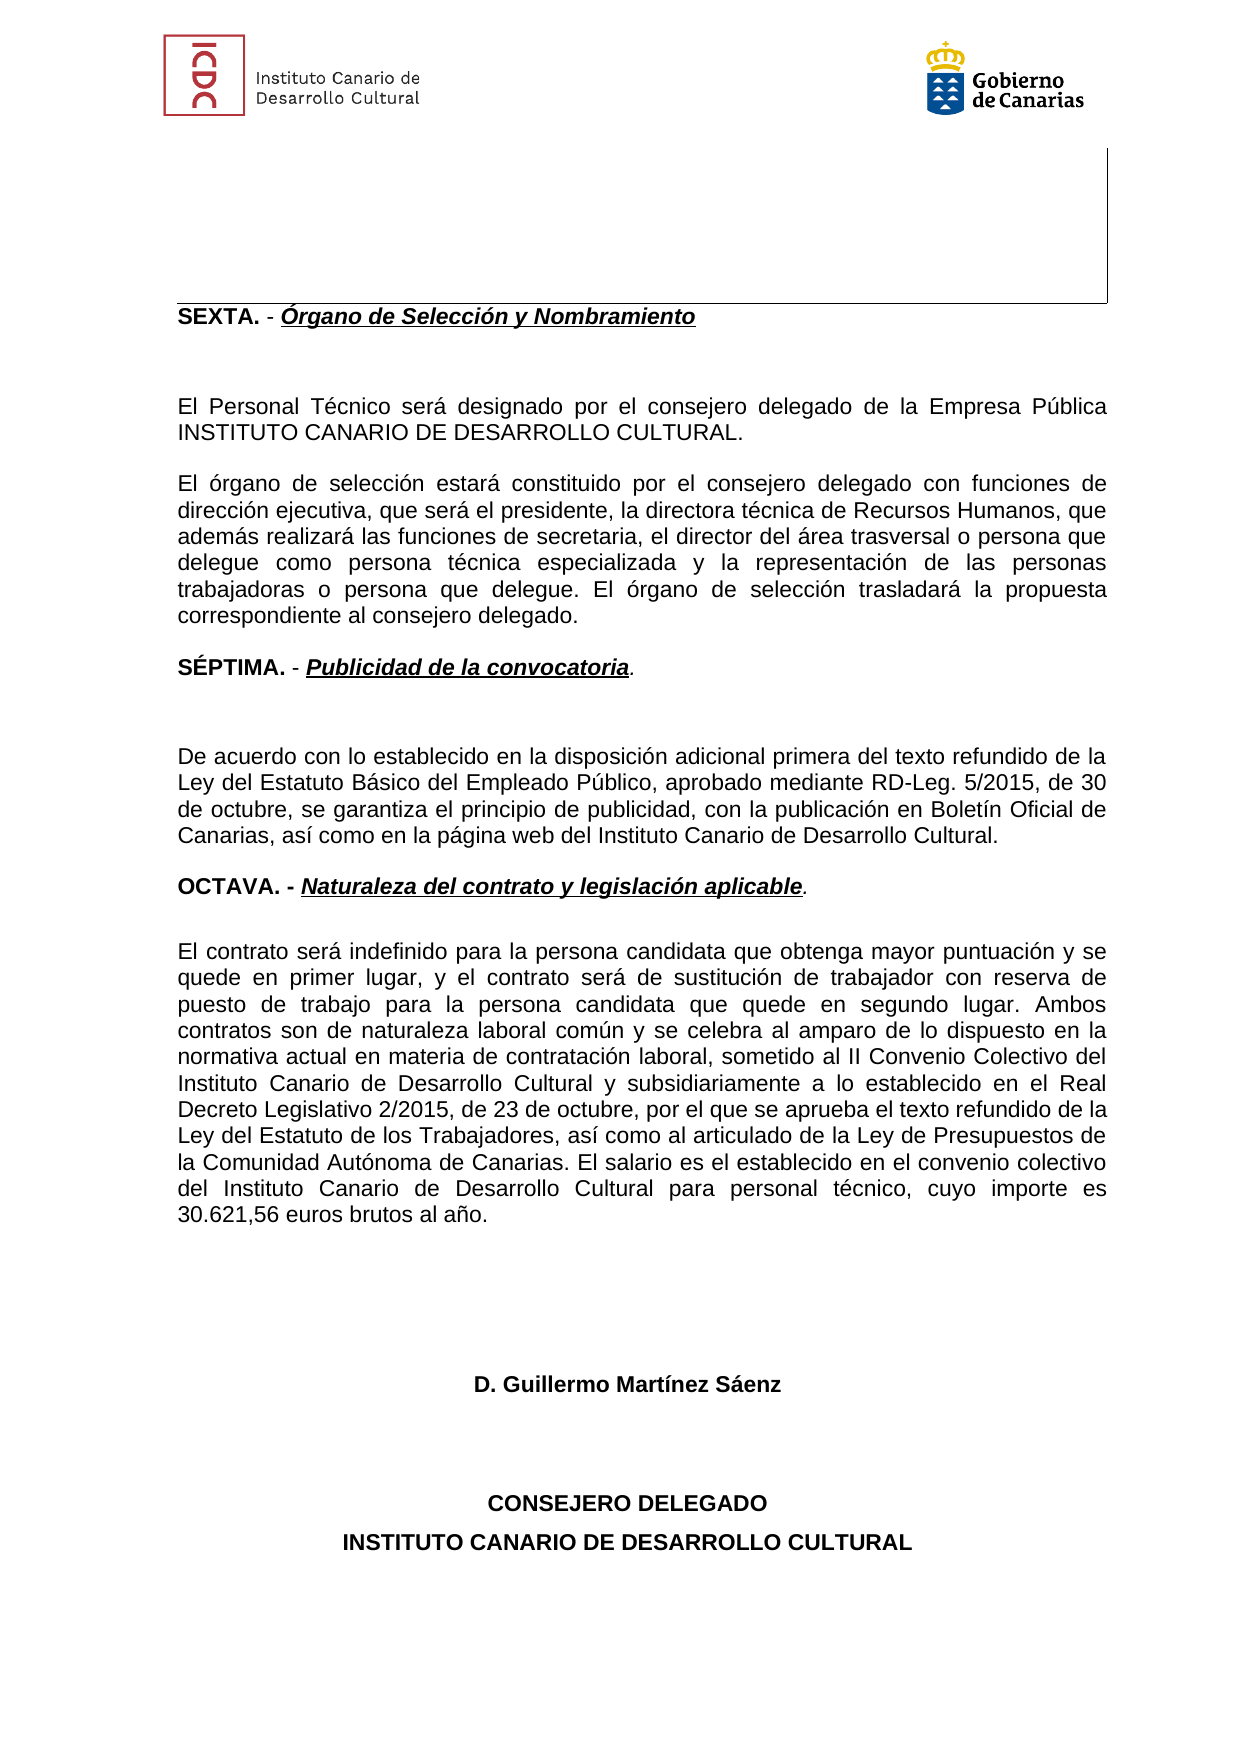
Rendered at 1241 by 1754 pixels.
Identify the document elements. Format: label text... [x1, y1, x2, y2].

text El Personal Técnico será designado por el consejero delegado de la Empresa Pública INSTITUTO CANARIO DE DESARROLLO CULTURAL. [177, 393, 1107, 445]
text De acuerdo con lo establecido en la disposición adicional primera del texto refundido de la Ley del Estatuto Básico del Empleado Público, aprobado mediante RD-Leg. 5/2015, de 30 de octubre, se garantiza el principio de publicidad, con la publicación en Boletín Oficial de Canarias, así como en la página web del Instituto Canario de Desarrollo Cultural. [177, 743, 1107, 848]
text SÉPTIMA. - Publicidad de la convocatoria. [177, 653, 1078, 680]
text El órgano de selección estará constituido por el consejero delegado con funciones de dirección ejecutiva, que será el presidente, la directora técnica de Recursos Humanos, que además realizará las funciones de secretaria, el director del área trasversal o persona que delegue como persona técnica especializada y la representación de las personas trabajadoras o persona que delegue. El órgano de selección trasladará la propuesta correspondiente al consejero delegado. [177, 470, 1107, 628]
text INSTITUTO CANARIO DE DESARROLLO CULTURAL [177, 1529, 1078, 1555]
text SEXTA. - Órgano de Selección y Nombramiento [177, 303, 1107, 329]
text CONSEJERO DELEGADO [177, 1489, 1078, 1516]
text El contrato será indefinido para la persona candidata que obtenga mayor puntuación y se quede en primer lugar, y el contrato será de sustitución de trabajador con reserva de puesto de trabajo para la persona candidata que quede en segundo lugar. Ambos contratos son de naturaleza laboral común y se celebra al amparo de lo dispuesto en la normativa actual en materia de contratación laboral, sometido al II Convenio Colectivo del Instituto Canario de Desarrollo Cultural y subsidiariamente a lo establecido en el Real Decreto Legislativo 2/2015, de 23 de octubre, por el que se aprueba el texto refundido de la Ley del Estatuto de los Trabajadores, así como al articulado de la Ley de Presupuestos de la Comunidad Autónoma de Canarias. El salario es el establecido en el convenio colectivo del Instituto Canario de Desarrollo Cultural para personal técnico, cuyo importe es 30.621,56 euros brutos al año. [177, 938, 1107, 1228]
text D. Guillermo Martínez Sáenz [177, 1371, 1078, 1397]
text OCTAVA. - Naturaleza del contrato y legislación aplicable. [177, 873, 1078, 900]
